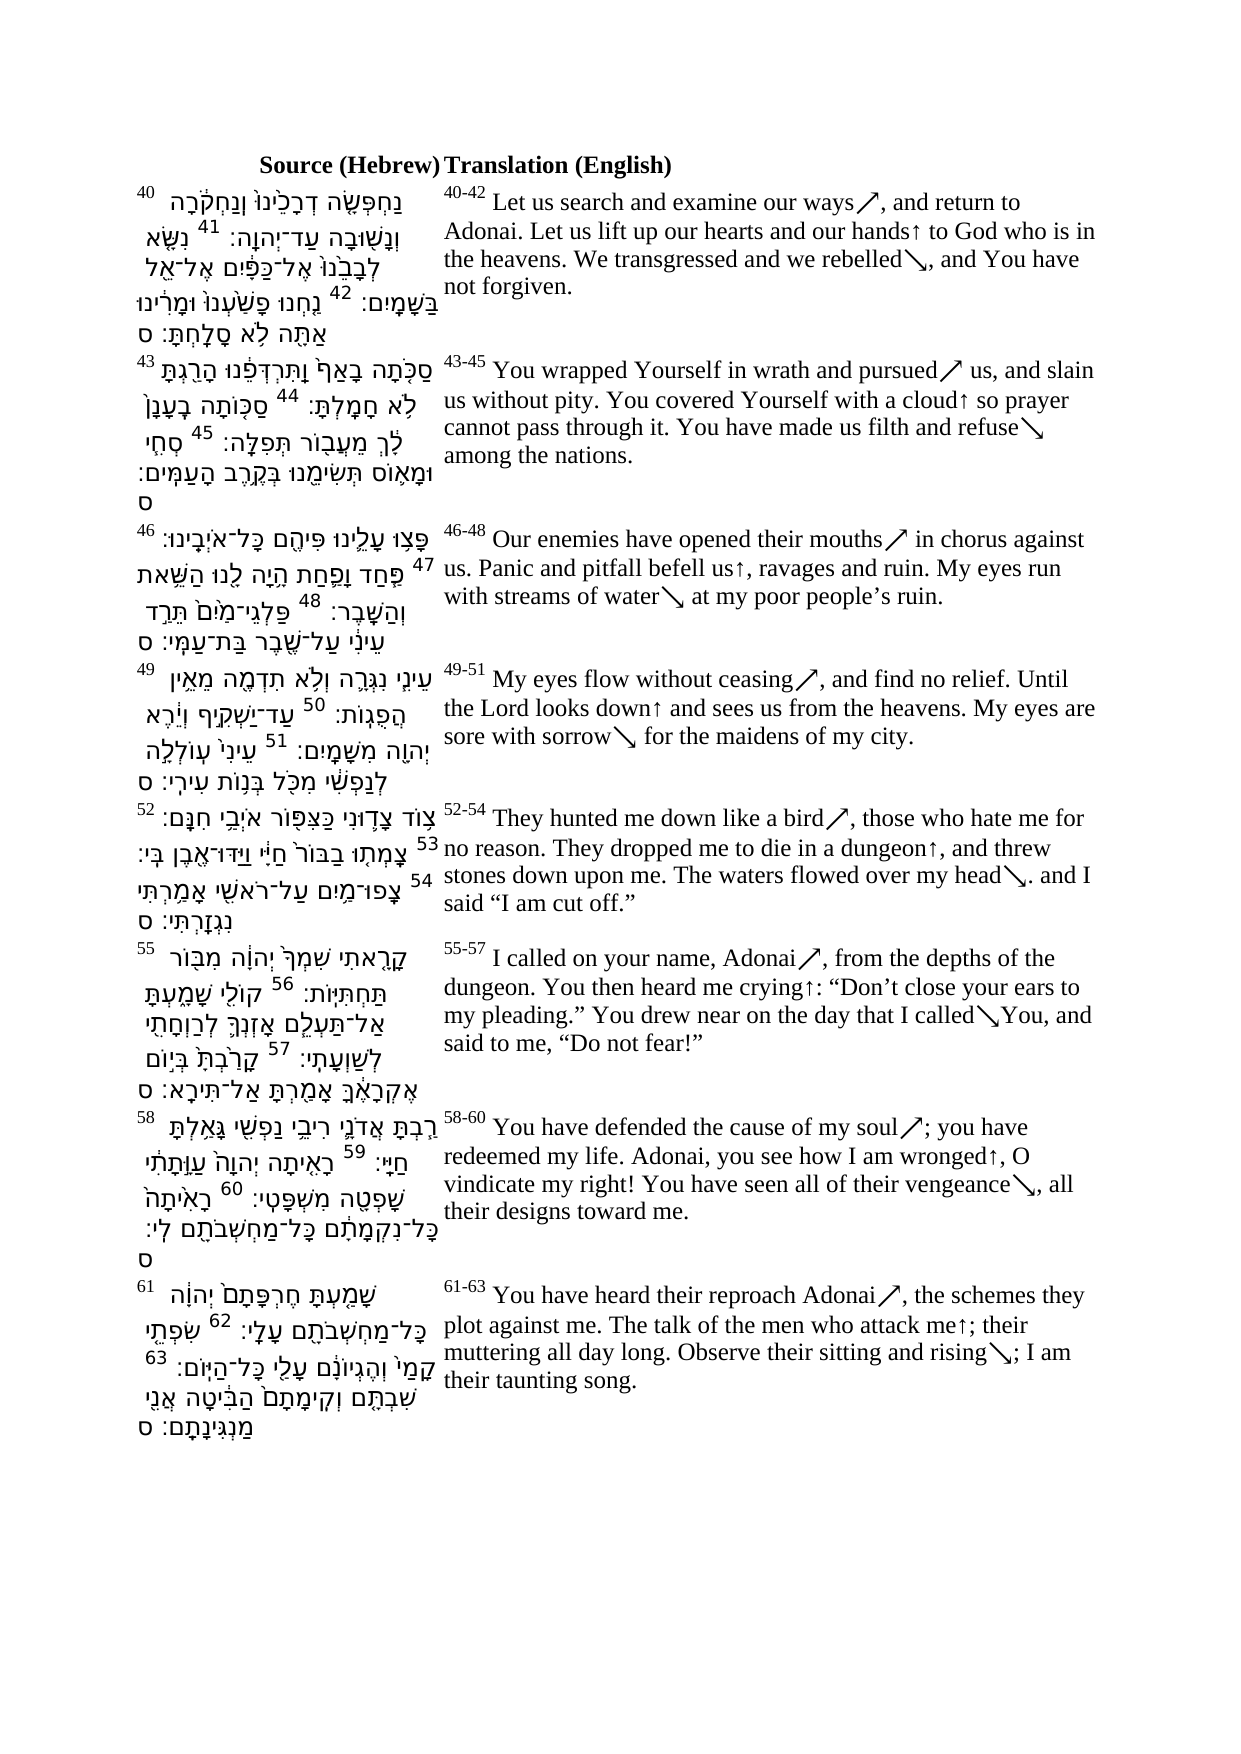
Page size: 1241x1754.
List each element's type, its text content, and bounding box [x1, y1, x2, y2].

table_cell 46-48 Our enemies have opened their mouths↗ in chorus against us. Panic and pitfall befell us↑, ravages and ruin. My eyes run with streams of water↘ at my poor people’s ruin. [442, 518, 1105, 658]
table_cell 52-54 They hunted me down like a bird↗, those who hate me for no reason. They dropped me to die in a dungeon↑, and threw stones down upon me. The waters flowed over my head↘. and I said “I am cut off.” [442, 798, 1105, 937]
table_cell 40 נַחְפְּשָׂ֤ה דְרָכֵ֙ינוּ֙ וְֽנַחְקֹ֔רָה וְנָשׁ֖וּבָה עַד־יְהוָֽה׃ 41 נִשָּׂ֤א לְבָבֵ֙נוּ֙ אֶל־כַּפָּ֔יִם אֶל־אֵ֖ל בַּשָּׁמָֽיִם׃ 42 נַ֤חְנוּ פָשַׁ֙עְנוּ֙ וּמָרִ֔ינוּ אַתָּ֖ה לֹ֥א סָלָֽחְתָּ׃ ס [135, 181, 442, 349]
table_cell 40-42 Let us search and examine our ways↗, and return to Adonai. Let us lift up our hearts and our hands↑ to God who is in the heavens. We transgressed and we rebelled↘, and You have not forgiven. [442, 181, 1105, 349]
table_cell 55 קָרָ֤אתִי שִׁמְךָ֙ יְהוָ֔ה מִבּ֖וֹר תַּחְתִּיּֽוֹת׃ 56 קוֹלִ֖י שָׁמָ֑עְתָּ אַל־תַּעְלֵ֧ם אָזְנְךָ֛ לְרַוְחָתִ֖י לְשַׁוְעָתִֽי׃ 57 קָרַ֙בְתָּ֙ בְּי֣וֹם אֶקְרָאֶ֔ךָּ אָמַ֖רְתָּ אַל־תִּירָֽא׃ ס [135, 937, 442, 1106]
table_cell 52 צ֥וֹד צָד֛וּנִי כַּצִּפּ֖וֹר אֹיְבַ֥י חִנָּֽם׃ 53 צָֽמְת֤וּ בַבּוֹר֙ חַיָּ֔י וַיַּדּוּ־אֶ֖בֶן בִּֽי׃ 54 צָֽפוּ־מַ֥יִם עַל־רֹאשִׁ֖י אָמַ֥רְתִּי נִגְזָֽרְתִּי׃ ס [135, 798, 442, 937]
table_header Translation (English) [442, 150, 1105, 181]
table_cell 61-63 You have heard their reproach Adonai↗, the schemes they plot against me. The talk of the men who attack me↑; their muttering all day long. Observe their sitting and rising↘; I am their taunting song. [442, 1275, 1105, 1443]
table_cell 58-60 You have defended the cause of my soul↗; you have redeemed my life. Adonai, you see how I am wronged↑, O vindicate my right! You have seen all of their vengeance↘, all their designs toward me. [442, 1106, 1105, 1274]
table_cell 49-51 My eyes flow without ceasing↗, and find no relief. Until the Lord looks down↑ and sees us from the heavens. My eyes are sore with sorrow↘ for the maidens of my city. [442, 658, 1105, 797]
table_cell 49 עֵינִ֧י נִגְּרָ֛ה וְלֹ֥א תִדְמֶ֖ה מֵאֵ֥ין הֲפֻגֽוֹת׃ 50 עַד־יַשְׁקִ֣יף וְיֵ֔רֶא יְהוָ֖ה מִשָּׁמָֽיִם׃ 51 עֵינִי֙ עֽוֹלְלָ֣ה לְנַפְשִׁ֔י מִכֹּ֖ל בְּנ֥וֹת עִירִֽי׃ ס [135, 658, 442, 797]
table_cell 46 פָּצ֥וּ עָלֵ֛ינוּ פִּיהֶ֖ם כָּל־אֹיְבֵֽינוּ׃ 47 פַּ֧חַד וָפַ֛חַת הָ֥יָה לָ֖נוּ הַשֵּׁ֥את וְהַשָּֽׁבֶר׃ 48 פַּלְגֵי־מַ֙יִם֙ תֵּרַ֣ד עֵינִ֔י עַל־שֶׁ֖בֶר בַּת־עַמִּֽי׃ ס [135, 518, 442, 658]
table_cell 61 שָׁמַ֤עְתָּ חֶרְפָּתָם֙ יְהוָ֔ה כָּל־מַחְשְׁבֹתָ֖ם עָלָֽי׃ 62 שִׂפְתֵ֤י קָמַי֙ וְהֶגְיוֹנָ֔ם עָלַ֖י כָּל־הַיּֽוֹם׃ 63 שִׁבְתָּ֤ם וְקִֽימָתָם֙ הַבִּ֔יטָה אֲנִ֖י מַנְגִּינָתָֽם׃ ס [135, 1275, 442, 1443]
table_header Source (Hebrew) [135, 150, 442, 181]
table_cell 43 סַכֹּ֤תָה בָאַף֙ וַֽתִּרְדְּפֵ֔נוּ הָרַ֖גְתָּ לֹ֥א חָמָֽלְתָּ׃ 44 סַכּ֤וֹתָה בֶֽעָנָן֙ לָ֔ךְ מֵעֲב֖וֹר תְּפִלָּֽה׃ 45 סְחִ֧י וּמָא֛וֹס תְּשִׂימֵ֖נוּ בְּקֶ֥רֶב הָעַמִּֽים׃ ס [135, 350, 442, 518]
table_cell 58 רַ֧בְתָּ אֲדֹנָ֛י רִיבֵ֥י נַפְשִׁ֖י גָּאַ֥לְתָּ חַיָּֽי׃ 59 רָאִ֤יתָה יְהוָה֙ עַוָּ֣תָתִ֔י שָׁפְטָ֖ה מִשְׁפָּטִֽי׃ 60 רָאִ֙יתָה֙ כָּל־נִקְמָתָ֔ם כָּל־מַחְשְׁבֹתָ֖ם לִֽי׃ ס [135, 1106, 442, 1274]
table_cell 43-45 You wrapped Yourself in wrath and pursued↗ us, and slain us without pity. You covered Yourself with a cloud↑ so prayer cannot pass through it. You have made us filth and refuse↘ among the nations. [442, 350, 1105, 518]
table_cell 55-57 I called on your name, Adonai↗, from the depths of the dungeon. You then heard me crying↑: “Don’t close your ears to my pleading.” You drew near on the day that I called↘You, and said to me, “Do not fear!” [442, 937, 1105, 1106]
